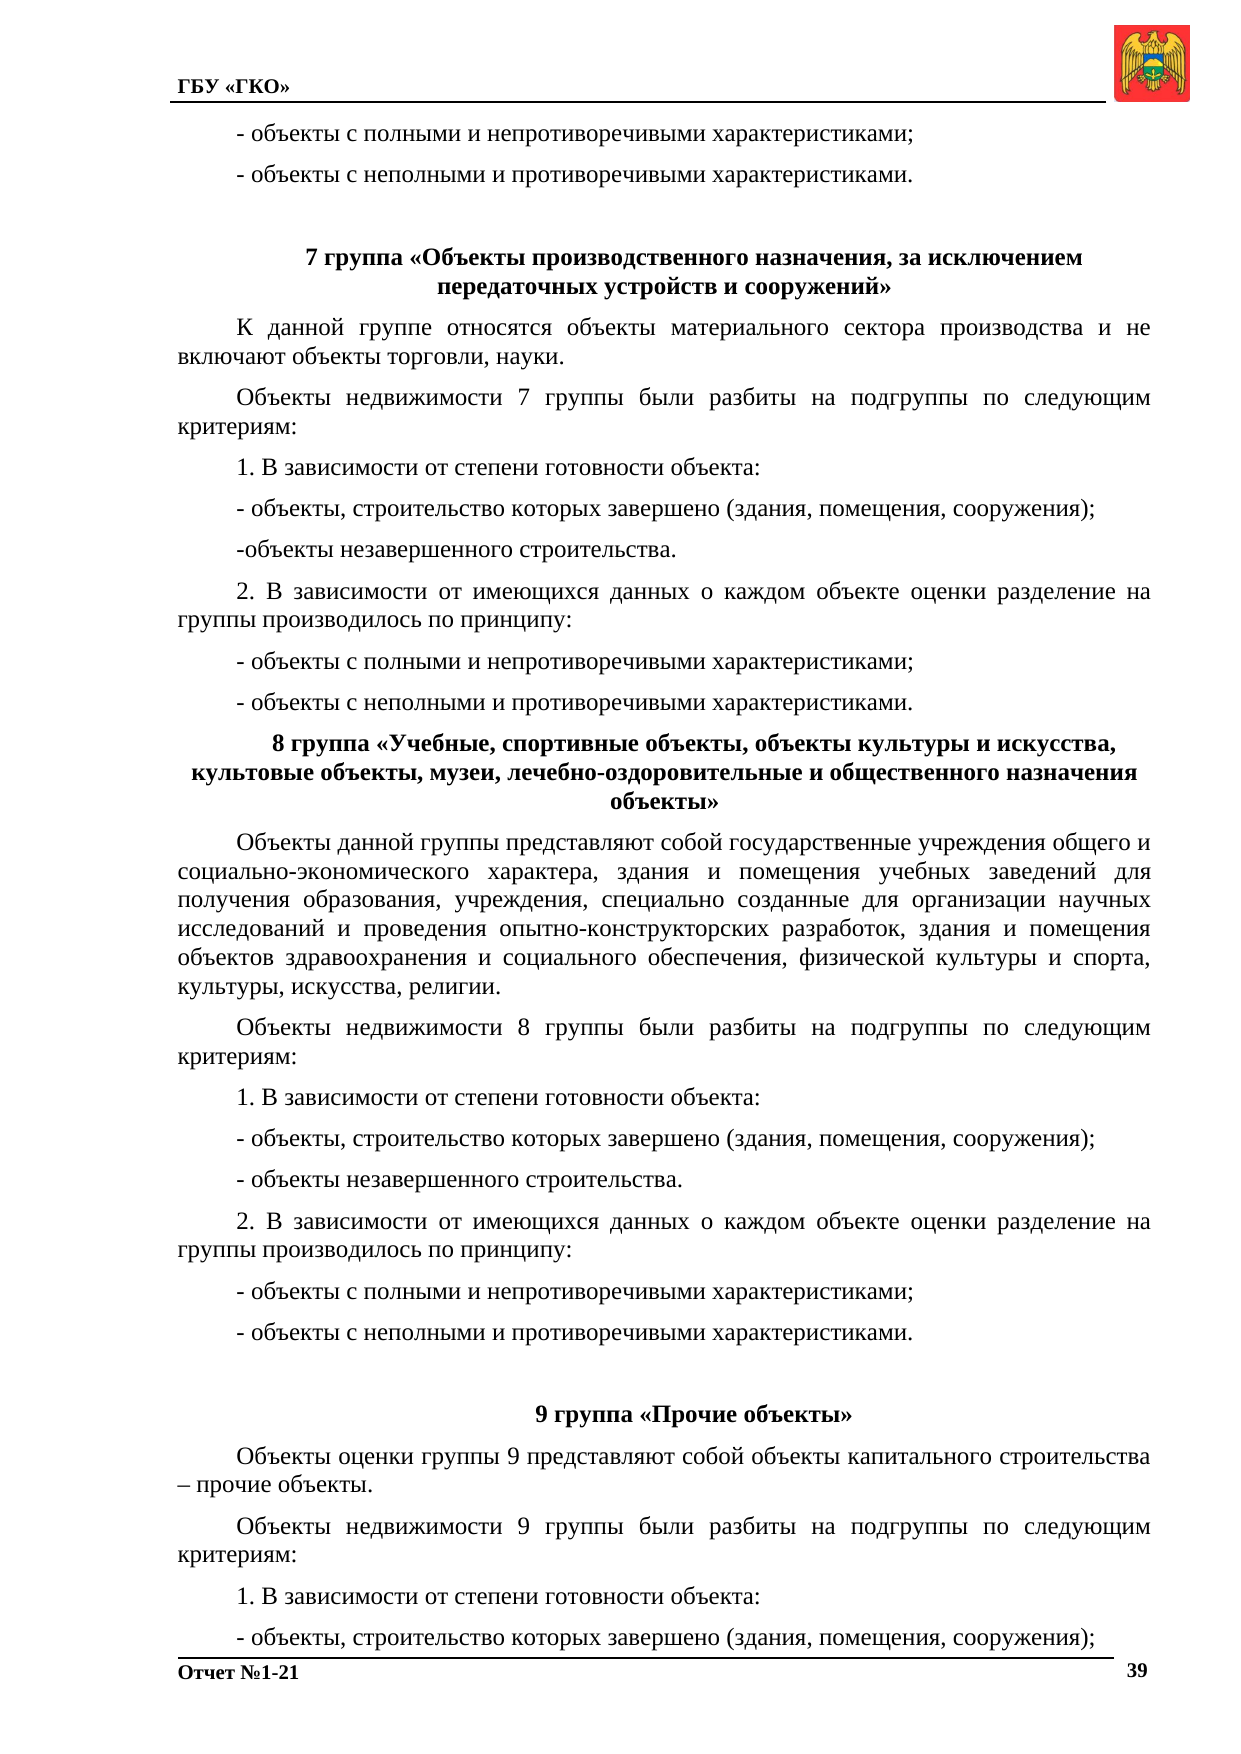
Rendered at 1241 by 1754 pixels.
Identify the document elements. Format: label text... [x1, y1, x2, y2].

text 1. В зависимости от степени готовности объекта: [177, 1082, 1152, 1111]
text - объекты незавершенного строительства. [177, 1164, 1152, 1193]
text - объекты, строительство которых завершено (здания, помещения, сооружения); [177, 493, 1152, 522]
text Объекты недвижимости 7 группы были разбиты на подгруппы по следующим критериям: [177, 382, 1152, 439]
text 8 группа «Учебные, спортивные объекты, объекты культуры и искусства, культовые объекты, музеи, лечебно-оздоровительные и общественного назначения объекты» [177, 728, 1152, 814]
text 1. В зависимости от степени готовности объекта: [177, 1581, 1152, 1609]
text Объекты оценки группы 9 представляют собой объекты капитального строительства – прочие объекты. [177, 1441, 1152, 1498]
text Объекты данной группы представляют собой государственные учреждения общего и социально-экономического характера, здания и помещения учебных заведений для получения образования, учреждения, специально созданные для организации научных исследований и проведения опытно-конструкторских разработок, здания и помещения объектов здравоохранения и социального обеспечения, физической культуры и спорта, культуры, искусства, религии. [177, 827, 1152, 999]
text 2. В зависимости от имеющихся данных о каждом объекте оценки разделение на группы производилось по принципу: [177, 1206, 1152, 1263]
text - объекты с полными и непротиворечивыми характеристиками; [177, 1276, 1152, 1304]
text 7 группа «Объекты производственного назначения, за исключением передаточных устройств и сооружений» [177, 242, 1152, 299]
text - объекты с полными и непротиворечивыми характеристиками; [177, 118, 1152, 147]
text - объекты, строительство которых завершено (здания, помещения, сооружения); [177, 1622, 1152, 1651]
text К данной группе относятся объекты материального сектора производства и не включают объекты торговли, науки. [177, 312, 1152, 369]
text - объекты с неполными и противоречивыми характеристиками. [177, 687, 1152, 716]
text - объекты с неполными и противоречивыми характеристиками. [177, 159, 1152, 188]
text 1. В зависимости от степени готовности объекта: [177, 452, 1152, 481]
text -объекты незавершенного строительства. [177, 534, 1152, 563]
text 2. В зависимости от имеющихся данных о каждом объекте оценки разделение на группы производилось по принципу: [177, 576, 1152, 633]
text - объекты, строительство которых завершено (здания, помещения, сооружения); [177, 1123, 1152, 1152]
text - объекты с полными и непротиворечивыми характеристиками; [177, 646, 1152, 674]
text Объекты недвижимости 9 группы были разбиты на подгруппы по следующим критериям: [177, 1511, 1152, 1568]
text 9 группа «Прочие объекты» [177, 1399, 1152, 1428]
text Объекты недвижимости 8 группы были разбиты на подгруппы по следующим критериям: [177, 1012, 1152, 1069]
text - объекты с неполными и противоречивыми характеристиками. [177, 1317, 1152, 1346]
